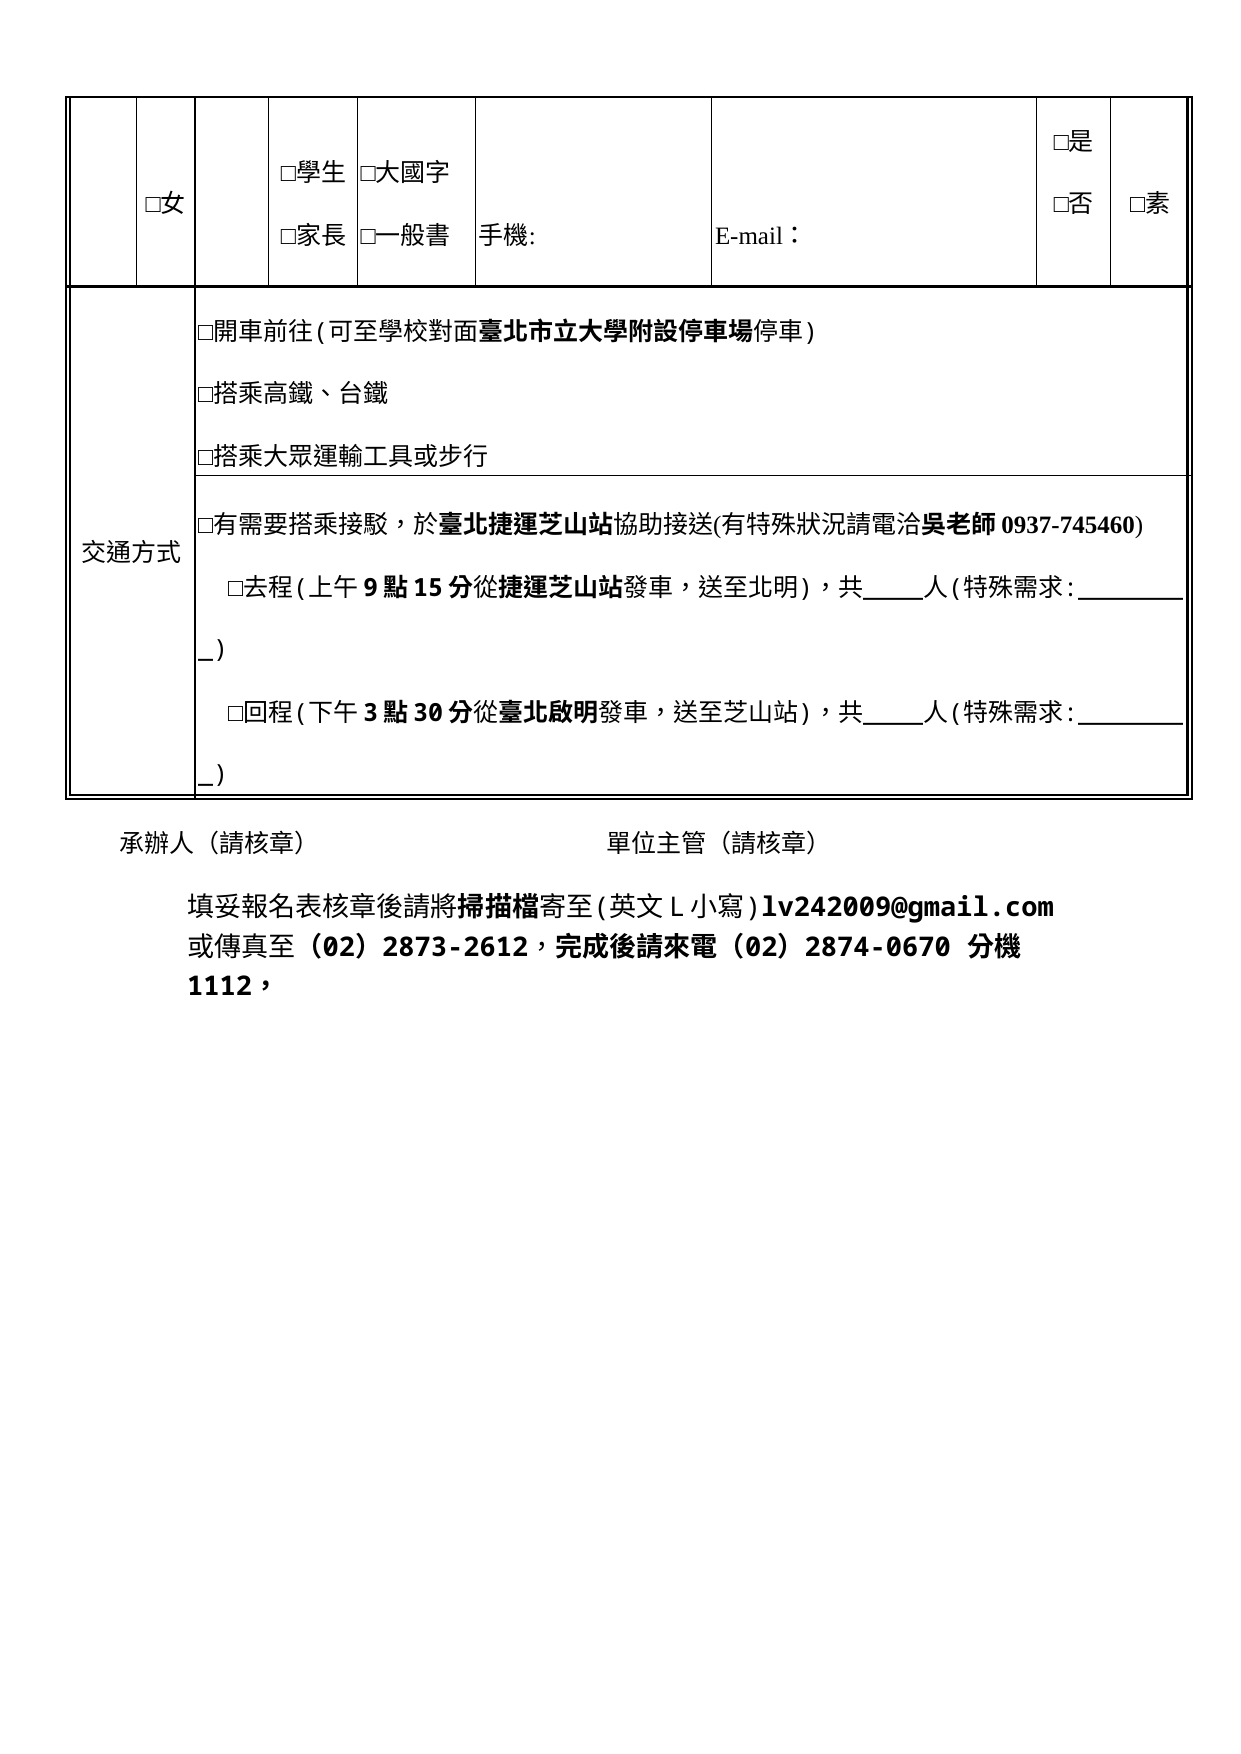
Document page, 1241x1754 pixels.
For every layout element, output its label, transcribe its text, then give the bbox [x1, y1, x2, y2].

table_cell E-mail： [712, 98, 1036, 285]
table_cell □大國字 □一般書 [358, 98, 475, 285]
table_cell □女 [137, 98, 194, 285]
table_cell □有需要搭乘接駁，於臺北捷運芝山站協助接送(有特殊狀況請電洽吳老師0937-745460) □去程(上午9點15分從捷運芝山站發車，送至北明)，共____人(特殊需求:________) □回程(下午3點30分從臺北啟明發車，送至芝山站)，共____人(特殊需求:________) [196, 476, 1186, 794]
table_cell □是 □否 [1037, 98, 1110, 285]
table_cell 交通方式 [71, 288, 194, 794]
table_cell [196, 98, 268, 285]
table_cell □開車前往(可至學校對面臺北市立大學附設停車場停車) □搭乘高鐵、台鐵 □搭乘大眾運輸工具或步行 [196, 288, 1186, 475]
table_cell □素 [1111, 98, 1186, 285]
text 填妥報名表核章後請將掃描檔寄至(英文L小寫)lv242009@gmail.com 或傳真至（02）2873-2612，完成後請來電（02）2874-0670 分機 1112， [187, 885, 1067, 998]
table_cell [71, 98, 136, 285]
text 承辦人（請核章） 單位主管（請核章） [106, 800, 1152, 862]
table_cell □學生 □家長 [269, 98, 357, 285]
table_cell 手機: [476, 98, 711, 285]
